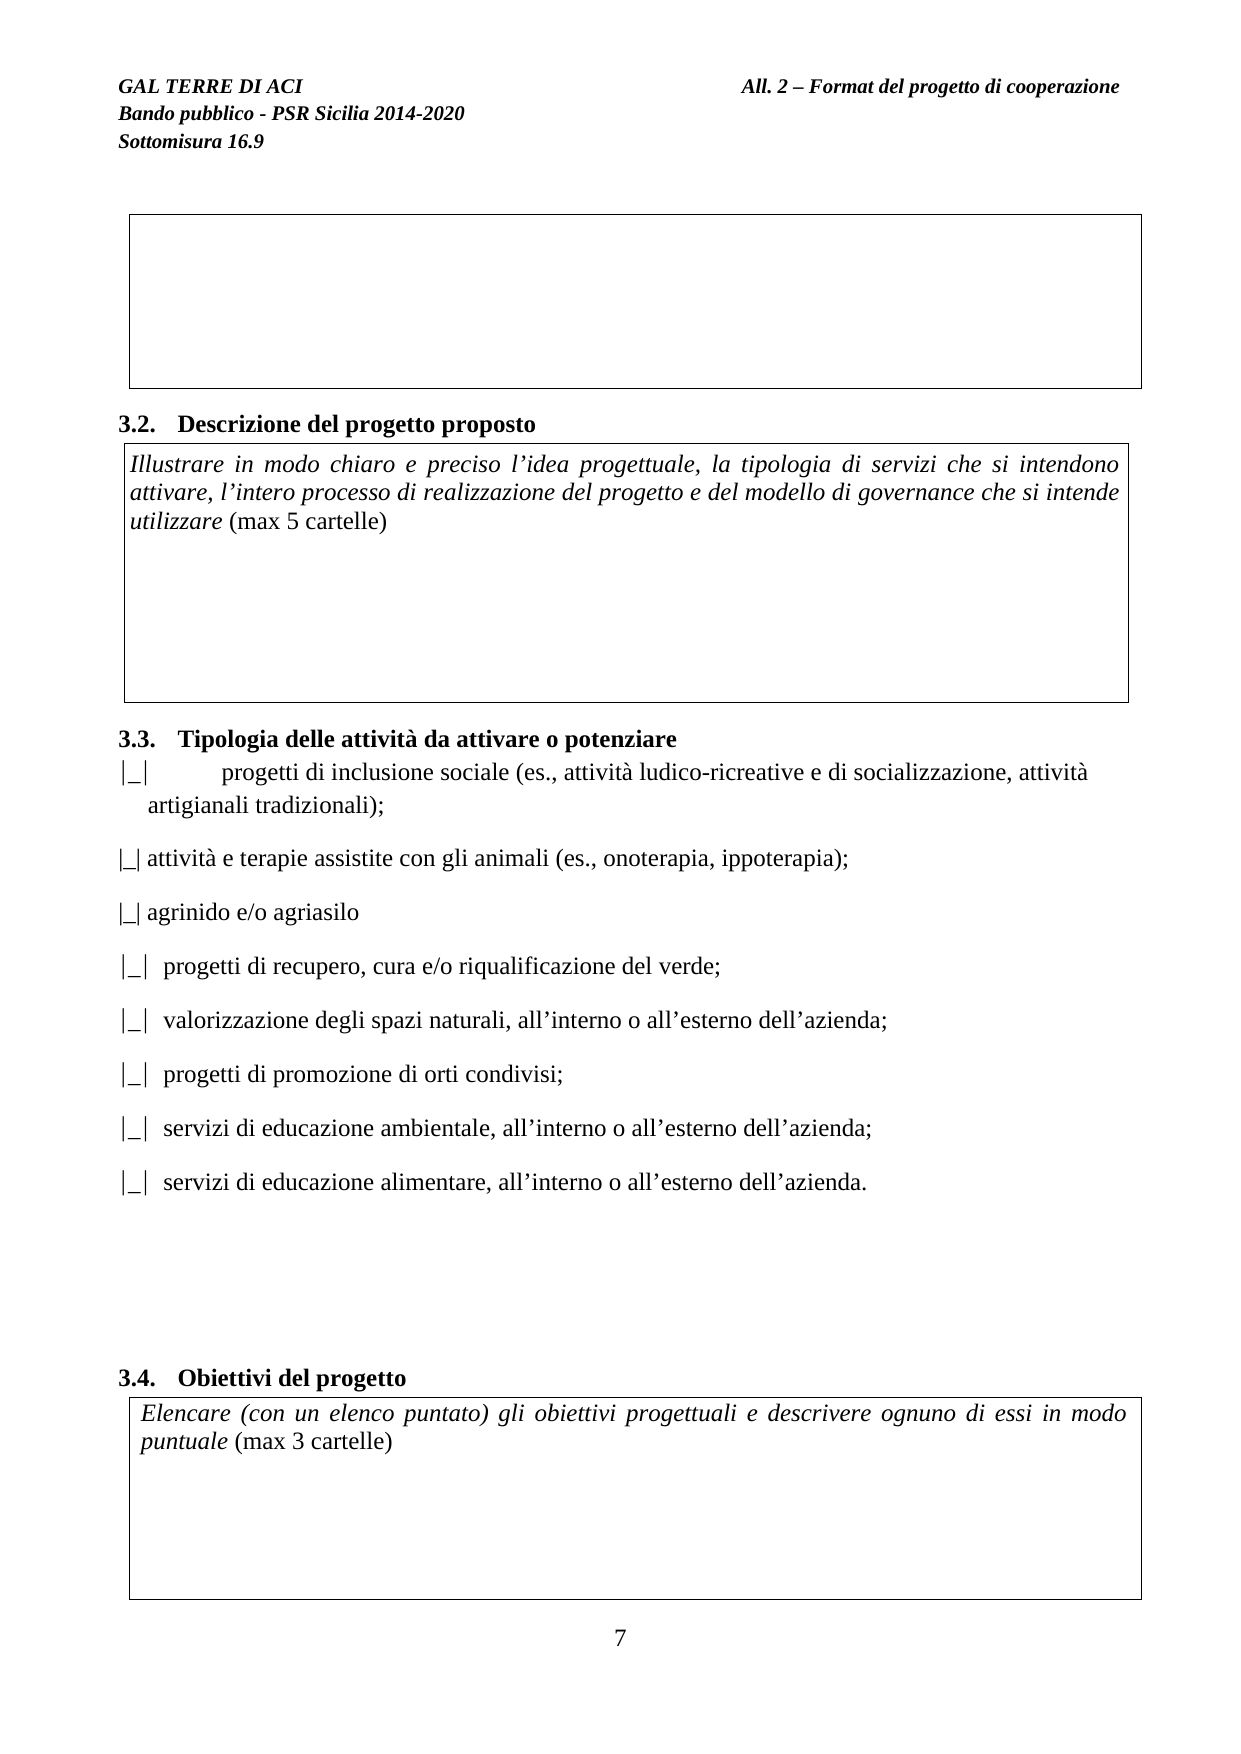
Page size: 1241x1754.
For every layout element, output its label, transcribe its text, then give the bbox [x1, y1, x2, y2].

text valorizzazione degli spazi naturali, all’interno o all’esterno dell’azienda; [118, 1005, 1122, 1034]
list Descrizione del progetto proposto [118, 409, 1122, 438]
list Obiettivi del progetto [118, 1363, 1122, 1392]
text servizi di educazione ambientale, all’interno o all’esterno dell’azienda; [118, 1113, 1122, 1142]
text  progetti di inclusione sociale (es., attività ludico-ricreative e di socializzazione, attività artigianali tradizionali); [118, 757, 1122, 818]
table_header Illustrare in modo chiaro e preciso l’idea progettuale, la tipologia di servizi che si intendono attivare, l’intero processo di realizzazione del progetto e del modello di governance che si intende utilizzare (max 5 cartelle) [125, 444, 1128, 702]
table_header Elencare (con un elenco puntato) gli obiettivi progettuali e descrivere ognuno di essi in modo puntuale (max 3 cartelle) [130, 1398, 1141, 1599]
text |_| agrinido e/o agriasilo [118, 897, 1122, 926]
text servizi di educazione alimentare, all’interno o all’esterno dell’azienda. [118, 1167, 1122, 1195]
list Tipologia delle attività da attivare o potenziare [118, 724, 1122, 752]
text progetti di promozione di orti condivisi; [118, 1059, 1122, 1088]
text progetti di recupero, cura e/o riqualificazione del verde; [118, 951, 1122, 980]
table_header [130, 215, 1141, 388]
text |_| attività e terapie assistite con gli animali (es., onoterapia, ippoterapia); [118, 843, 1122, 872]
